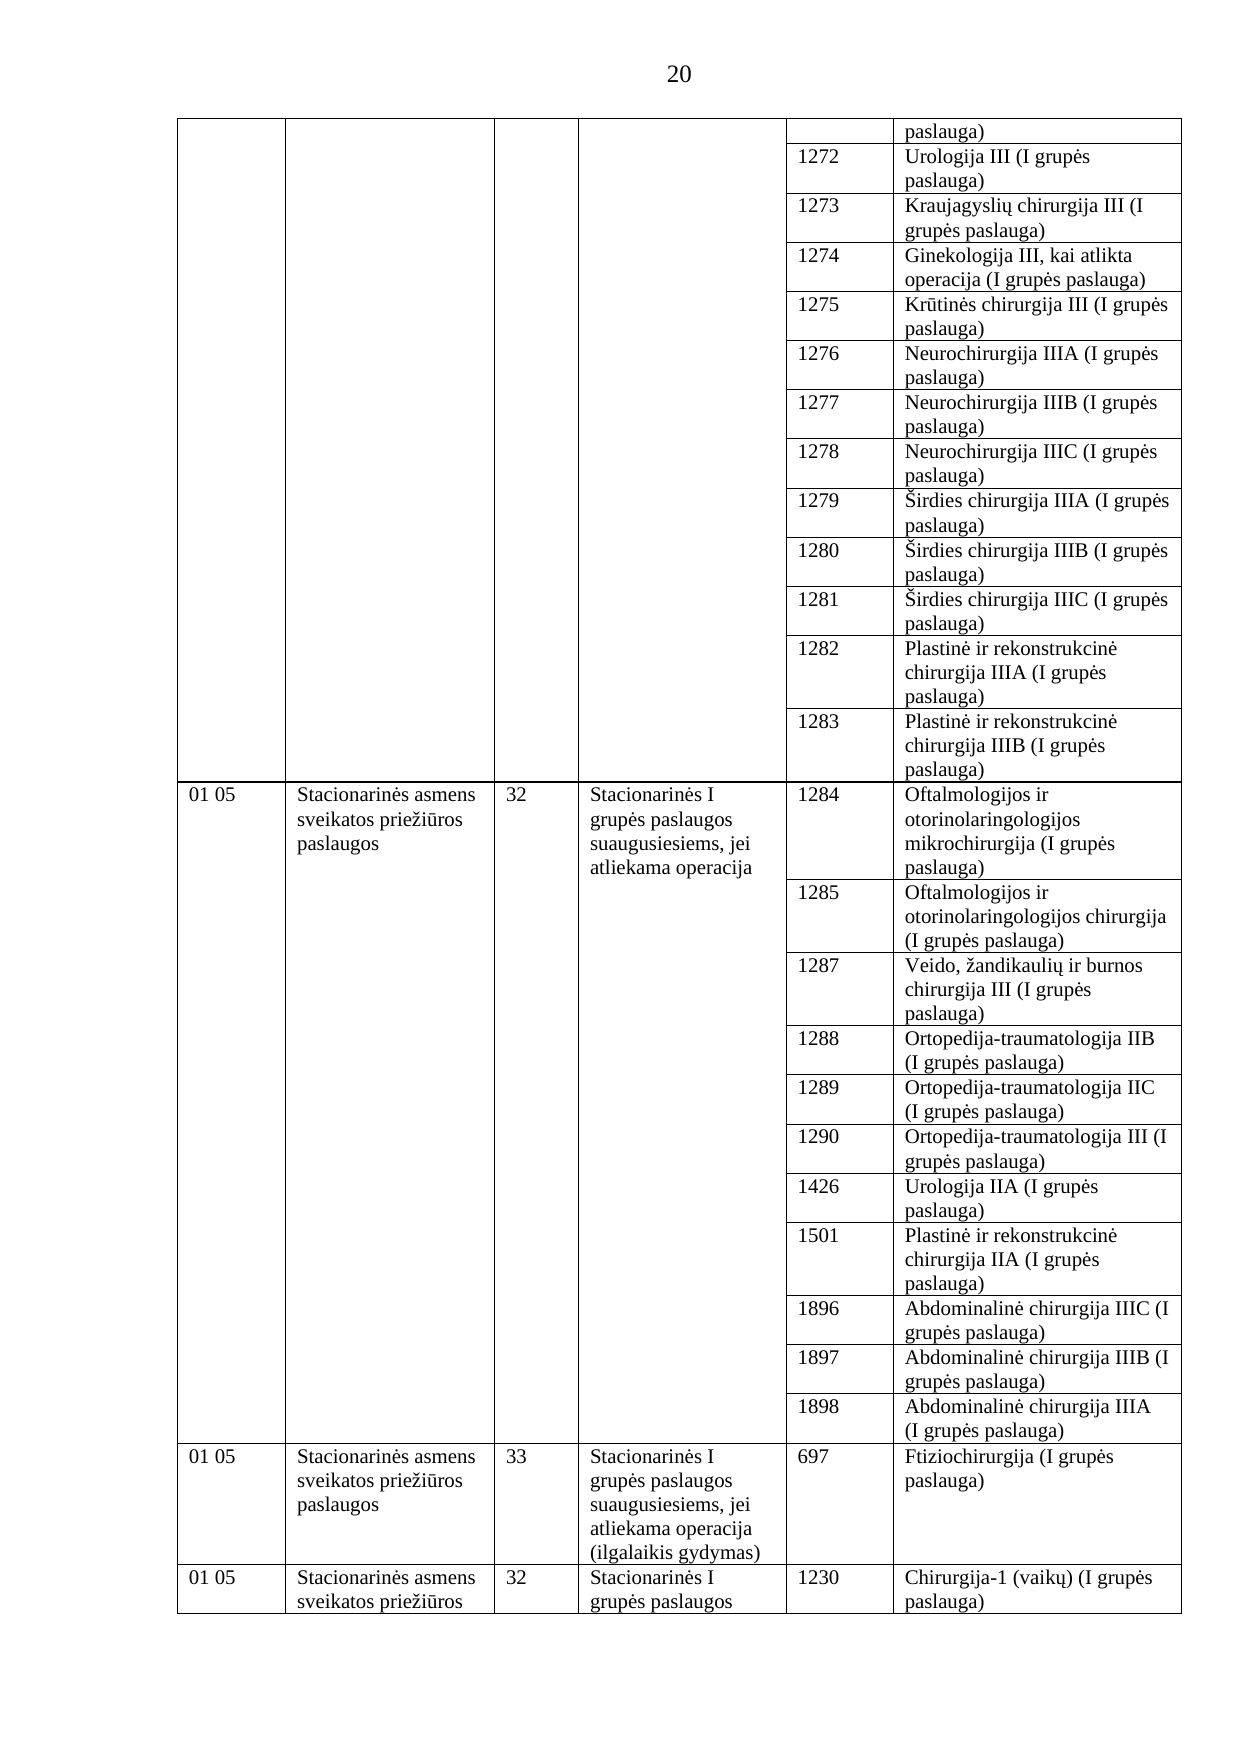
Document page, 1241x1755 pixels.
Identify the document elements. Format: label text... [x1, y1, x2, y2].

table_cell 1282 [787, 636, 893, 708]
table_cell 1289 [787, 1075, 893, 1123]
table_cell 1897 [787, 1345, 893, 1393]
table_cell Ginekologija III, kai atlikta operacija (I grupės paslauga) [894, 243, 1181, 291]
table_cell [286, 119, 494, 781]
table_cell Oftalmologijos ir otorinolaringologijos mikrochirurgija (I grupės paslauga) [894, 783, 1181, 879]
table_cell 1278 [787, 439, 893, 487]
table_cell Plastinė ir rekonstrukcinė chirurgija IIIA (I grupės paslauga) [894, 636, 1181, 708]
table_cell Stacionarinės I grupės paslaugos suaugusiesiems, jei atliekama operacija [579, 783, 786, 1442]
table_cell Širdies chirurgija IIIB (I grupės paslauga) [894, 538, 1181, 586]
table_cell Neurochirurgija IIIB (I grupės paslauga) [894, 390, 1181, 438]
table_cell Plastinė ir rekonstrukcinė chirurgija IIA (I grupės paslauga) [894, 1223, 1181, 1295]
table_cell 1287 [787, 953, 893, 1025]
table_cell Ortopedija-traumatologija IIB (I grupės paslauga) [894, 1026, 1181, 1074]
table_cell [495, 119, 578, 781]
table_cell 1281 [787, 587, 893, 635]
table_cell 1279 [787, 489, 893, 537]
table_cell Plastinė ir rekonstrukcinė chirurgija IIIB (I grupės paslauga) [894, 709, 1181, 781]
table_cell paslauga) [894, 119, 1181, 143]
table_cell Krūtinės chirurgija III (I grupės paslauga) [894, 292, 1181, 340]
table_cell 01 05 [178, 1444, 285, 1564]
table_cell Neurochirurgija IIIA (I grupės paslauga) [894, 341, 1181, 389]
table_cell 1896 [787, 1296, 893, 1344]
table_cell Ortopedija-traumatologija IIC (I grupės paslauga) [894, 1075, 1181, 1123]
table_cell Stacionarinės asmens sveikatos priežiūros paslaugos [286, 783, 494, 1442]
table_cell Urologija III (I grupės paslauga) [894, 144, 1181, 192]
table_cell [579, 119, 786, 781]
table_cell Abdominalinė chirurgija IIIA (I grupės paslauga) [894, 1394, 1181, 1442]
table_cell 1277 [787, 390, 893, 438]
table_cell Širdies chirurgija IIIA (I grupės paslauga) [894, 489, 1181, 537]
table_cell 697 [787, 1444, 893, 1564]
table_cell 01 05 [178, 1565, 285, 1613]
table_cell Ortopedija-traumatologija III (I grupės paslauga) [894, 1125, 1181, 1173]
table_cell 1898 [787, 1394, 893, 1442]
table_cell 1284 [787, 783, 893, 879]
table_cell 1230 [787, 1565, 893, 1613]
table_cell 1273 [787, 194, 893, 242]
table_cell Stacionarinės I grupės paslaugos [579, 1565, 786, 1613]
table_cell 32 [495, 1565, 578, 1613]
table_cell 1288 [787, 1026, 893, 1074]
table_cell Urologija IIA (I grupės paslauga) [894, 1174, 1181, 1222]
table_cell Ftiziochirurgija (I grupės paslauga) [894, 1444, 1181, 1564]
table_cell 1276 [787, 341, 893, 389]
table_cell 1283 [787, 709, 893, 781]
table_cell Neurochirurgija IIIC (I grupės paslauga) [894, 439, 1181, 487]
table_cell [787, 119, 893, 143]
table_cell 1280 [787, 538, 893, 586]
table_cell 1285 [787, 880, 893, 952]
table_cell Abdominalinė chirurgija IIIC (I grupės paslauga) [894, 1296, 1181, 1344]
table_cell Stacionarinės asmens sveikatos priežiūros paslaugos [286, 1444, 494, 1564]
table_cell 32 [495, 783, 578, 1442]
table_cell 1290 [787, 1125, 893, 1173]
table_cell 1501 [787, 1223, 893, 1295]
table_cell Kraujagyslių chirurgija III (I grupės paslauga) [894, 194, 1181, 242]
table_cell Širdies chirurgija IIIC (I grupės paslauga) [894, 587, 1181, 635]
table_cell [178, 119, 285, 781]
table_cell 1272 [787, 144, 893, 192]
table_cell Chirurgija-1 (vaikų) (I grupės paslauga) [894, 1565, 1181, 1613]
table_cell 33 [495, 1444, 578, 1564]
table_cell 01 05 [178, 783, 285, 1442]
table_cell 1275 [787, 292, 893, 340]
table_cell 1426 [787, 1174, 893, 1222]
table_cell Stacionarinės asmens sveikatos priežiūros [286, 1565, 494, 1613]
table_cell Veido, žandikaulių ir burnos chirurgija III (I grupės paslauga) [894, 953, 1181, 1025]
table_cell Oftalmologijos ir otorinolaringologijos chirurgija (I grupės paslauga) [894, 880, 1181, 952]
table_cell Abdominalinė chirurgija IIIB (I grupės paslauga) [894, 1345, 1181, 1393]
table_cell Stacionarinės I grupės paslaugos suaugusiesiems, jei atliekama operacija (ilgalaikis gydymas) [579, 1444, 786, 1564]
table_cell 1274 [787, 243, 893, 291]
